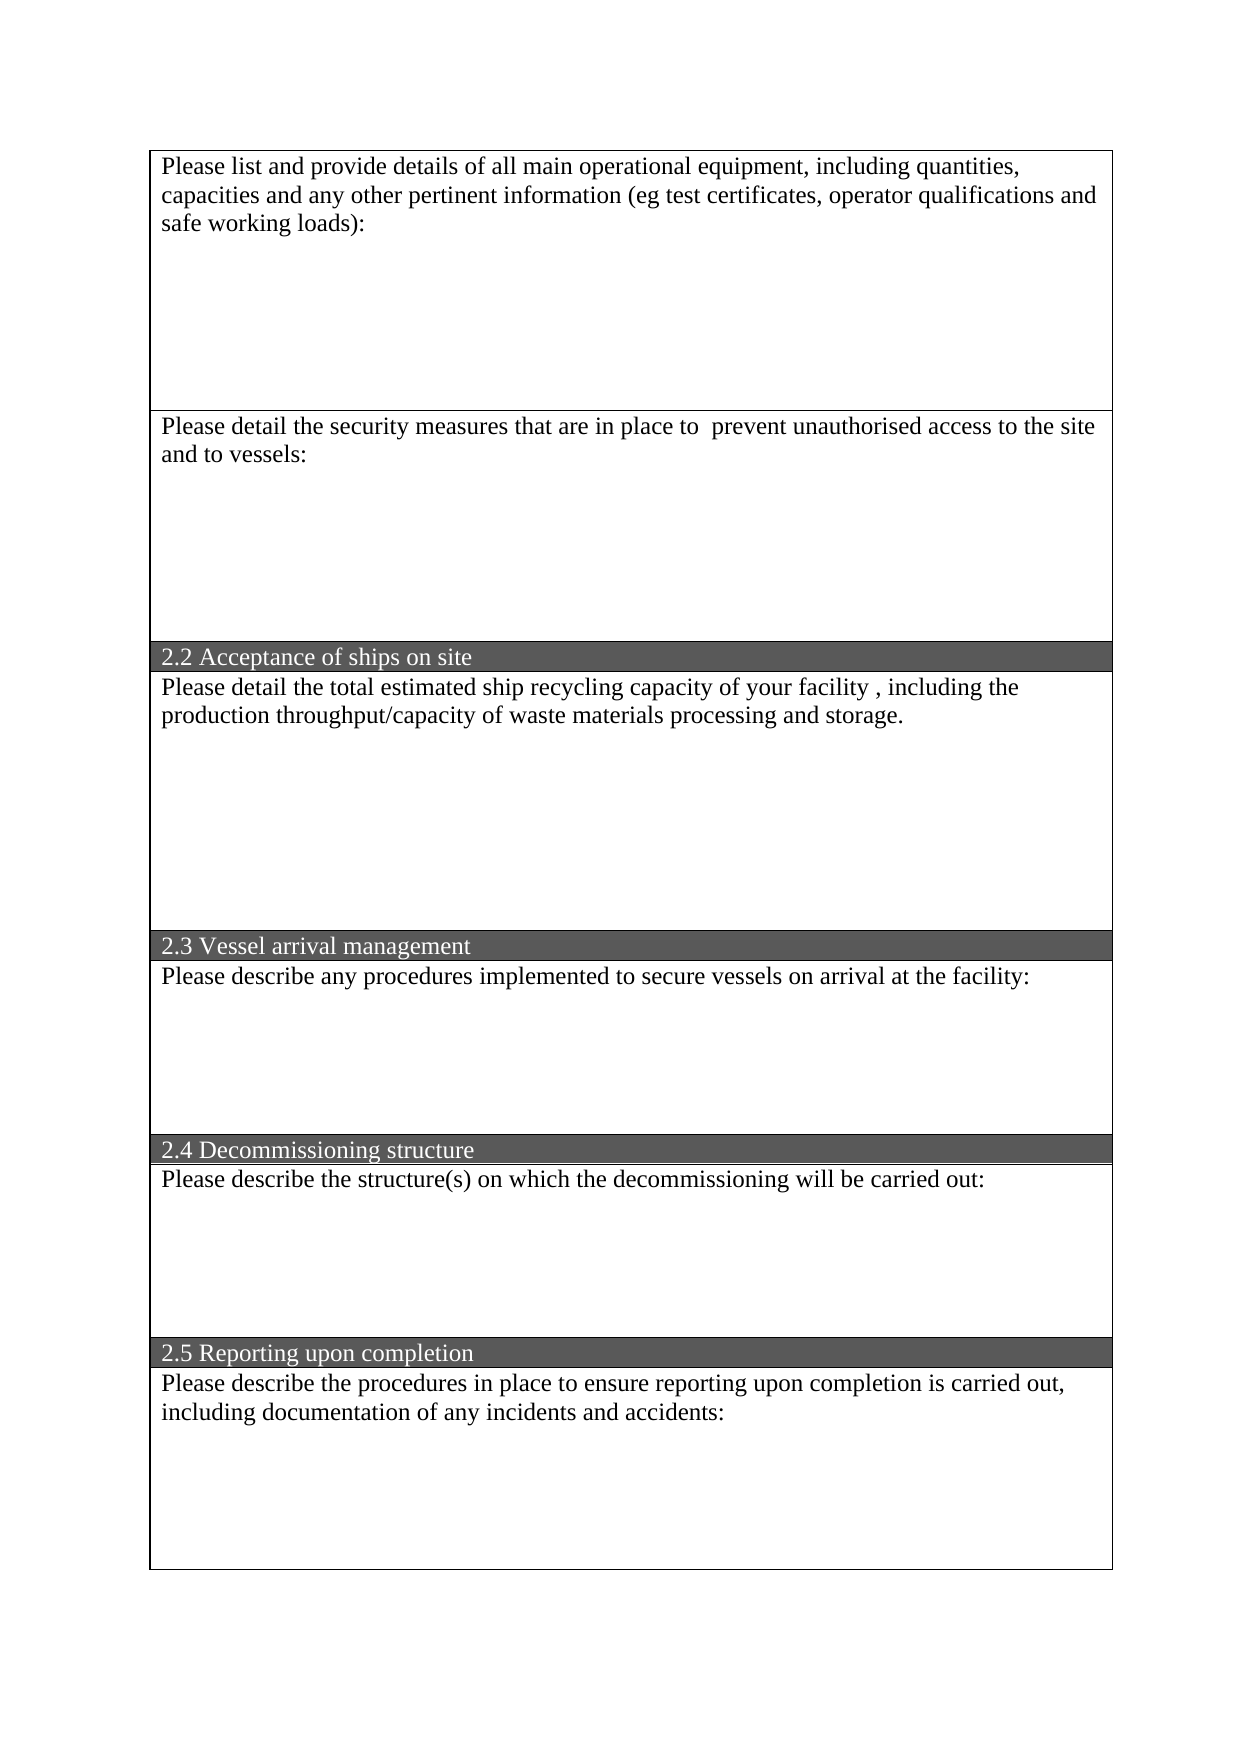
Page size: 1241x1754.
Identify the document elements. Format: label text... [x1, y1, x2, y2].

table_cell 2.4 Decommissioning structure [151, 1135, 1112, 1163]
table_cell 2.2 Acceptance of ships on site [151, 642, 1112, 671]
table_cell Please list and provide details of all main operational equipment, including quantities, capacities and any other pertinent information (eg test certificates, operator qualifications and safe working loads): [151, 151, 1112, 410]
table_cell Please detail the total estimated ship recycling capacity of your facility , including the production throughput/capacity of waste materials processing and storage. [151, 672, 1112, 930]
table_cell [150, 1570, 1113, 1599]
table_cell Please describe any procedures implemented to secure vessels on arrival at the facility: [151, 961, 1112, 1134]
table_cell 2.5 Reporting upon completion [151, 1338, 1112, 1367]
table_cell 2.3 Vessel arrival management [151, 931, 1112, 960]
table_cell Please describe the procedures in place to ensure reporting upon completion is carried out, including documentation of any incidents and accidents: [151, 1368, 1112, 1569]
table_cell Please describe the structure(s) on which the decommissioning will be carried out: [151, 1165, 1112, 1337]
table_cell Please detail the security measures that are in place to prevent unauthorised access to the site and to vessels: [151, 411, 1112, 641]
